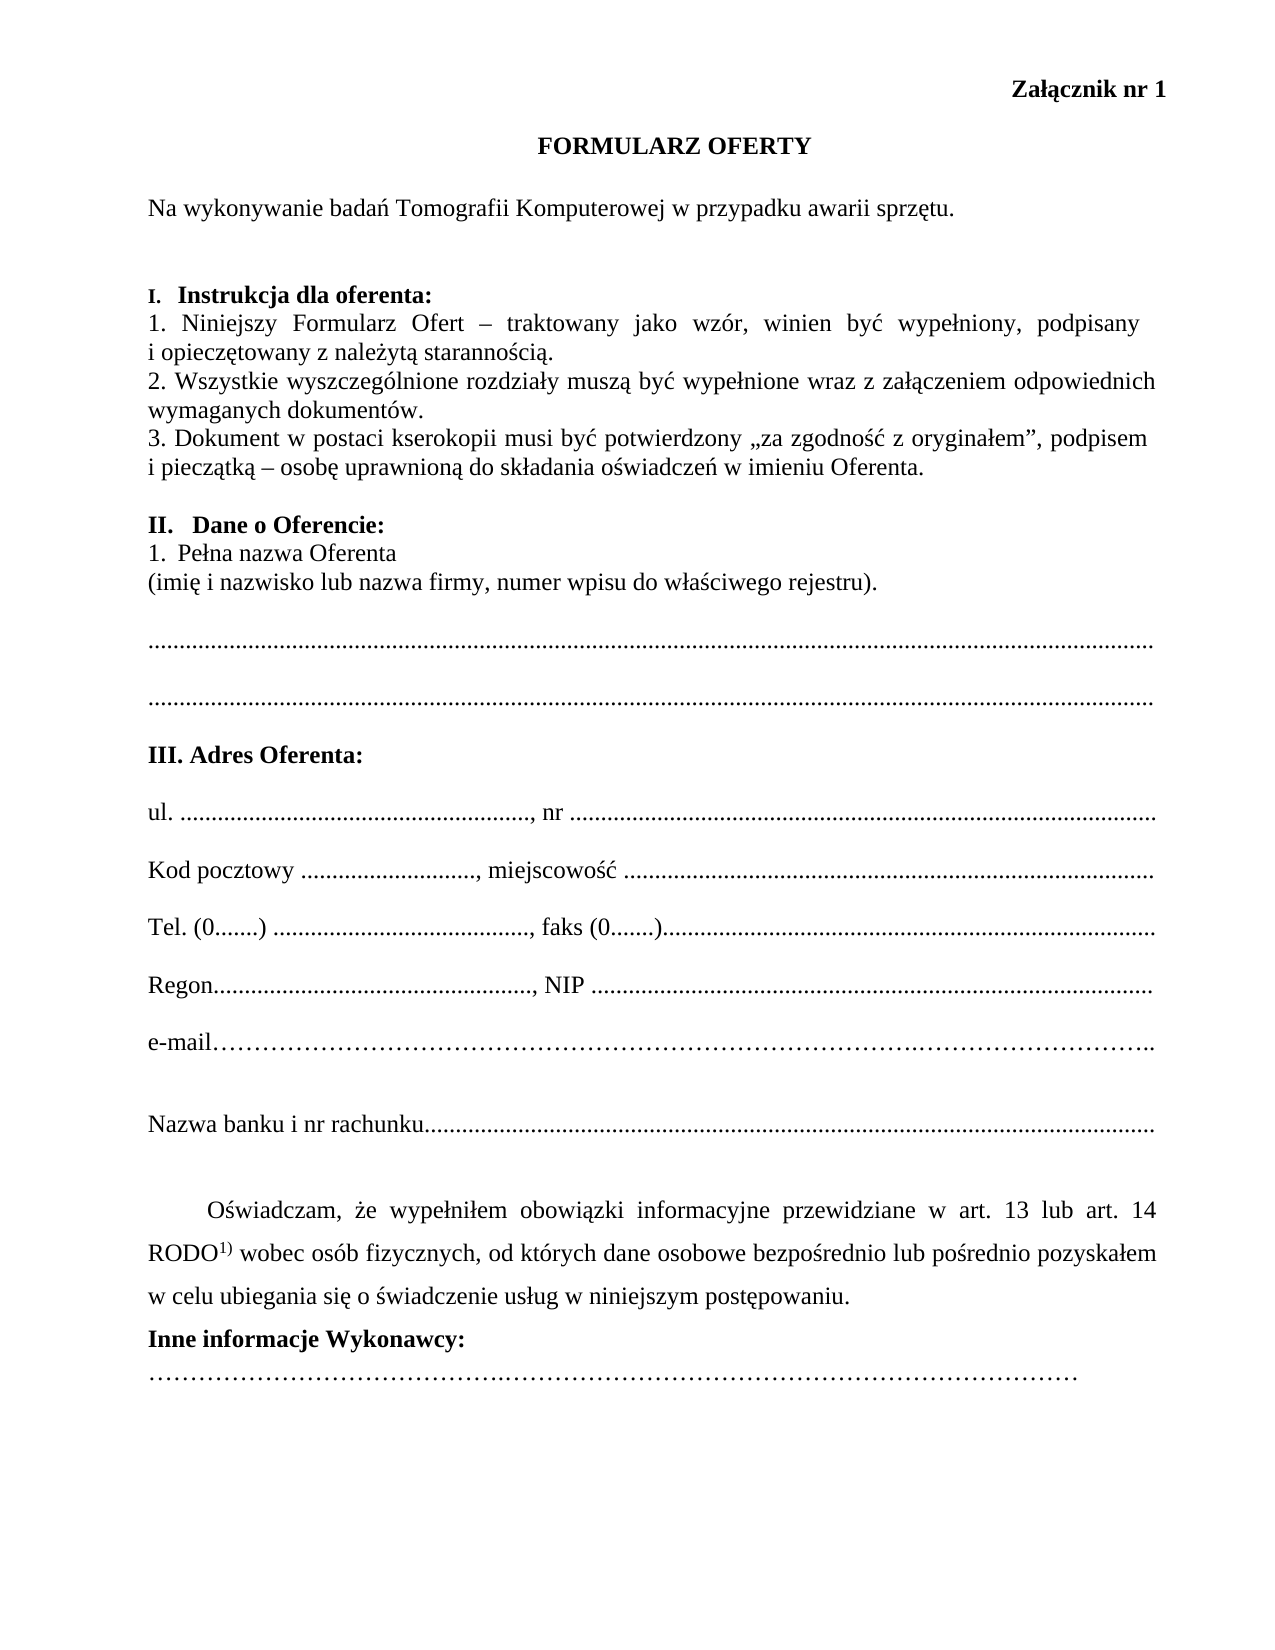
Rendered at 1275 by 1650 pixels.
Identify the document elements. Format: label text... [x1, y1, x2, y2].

text 3. Dokument w postaci kserokopii musi być potwierdzony „za zgodność z oryginałem”, podpisem i pieczątką – osobę uprawnioną do składania oświadczeń w imieniu Oferenta. [148, 423, 1157, 481]
list Pełna nazwa Oferenta [148, 538, 1157, 567]
text II. Dane o Oferencie: [148, 510, 1157, 538]
text Załącznik nr 1 [148, 74, 1167, 102]
text Regon..................................................., NIP .......................................................................................... [148, 970, 1157, 998]
text III. Adres Oferenta: [148, 740, 1157, 768]
text 2. Wszystkie wyszczególnione rozdziały muszą być wypełnione wraz z załączeniem odpowiednich wymaganych dokumentów. [148, 366, 1157, 423]
text Inne informacje Wykonawcy: [148, 1324, 1157, 1353]
text Oświadczam, że wypełniłem obowiązki informacyjne przewidziane w art. 13 lub art. 14 RODO1) wobec osób fizycznych, od których dane osobowe bezpośrednio lub pośrednio pozyskałem w celu ubiegania się o świadczenie usług w niniejszym postępowaniu. [148, 1195, 1157, 1310]
text …………………………………….…………………………………………………………… [148, 1357, 1157, 1386]
text ................................................................................................................................................................. [148, 682, 1157, 711]
text Nazwa banku i nr rachunku..................................................................................................................... [148, 1109, 1157, 1138]
list Instrukcja dla oferenta: [148, 280, 1157, 308]
text Kod pocztowy ............................, miejscowość ..................................................................................... [148, 855, 1157, 883]
text FORMULARZ OFERTY [192, 131, 1157, 160]
text Tel. (0.......) ........................................., faks (0.......)............................................................................... [148, 912, 1157, 941]
text (imię i nazwisko lub nazwa firmy, numer wpisu do właściwego rejestru). [148, 567, 1157, 596]
text ................................................................................................................................................................. [148, 625, 1157, 653]
text ul. ........................................................, nr .............................................................................................. [148, 797, 1157, 826]
text e-mail………………………………………………………………………….……………………….. [148, 1027, 1157, 1056]
text 1. Niniejszy Formularz Ofert – traktowany jako wzór, winien być wypełniony, podpisany i opieczętowany z należytą starannością. [148, 308, 1157, 366]
text Na wykonywanie badań Tomografii Komputerowej w przypadku awarii sprzętu. [148, 193, 1157, 222]
